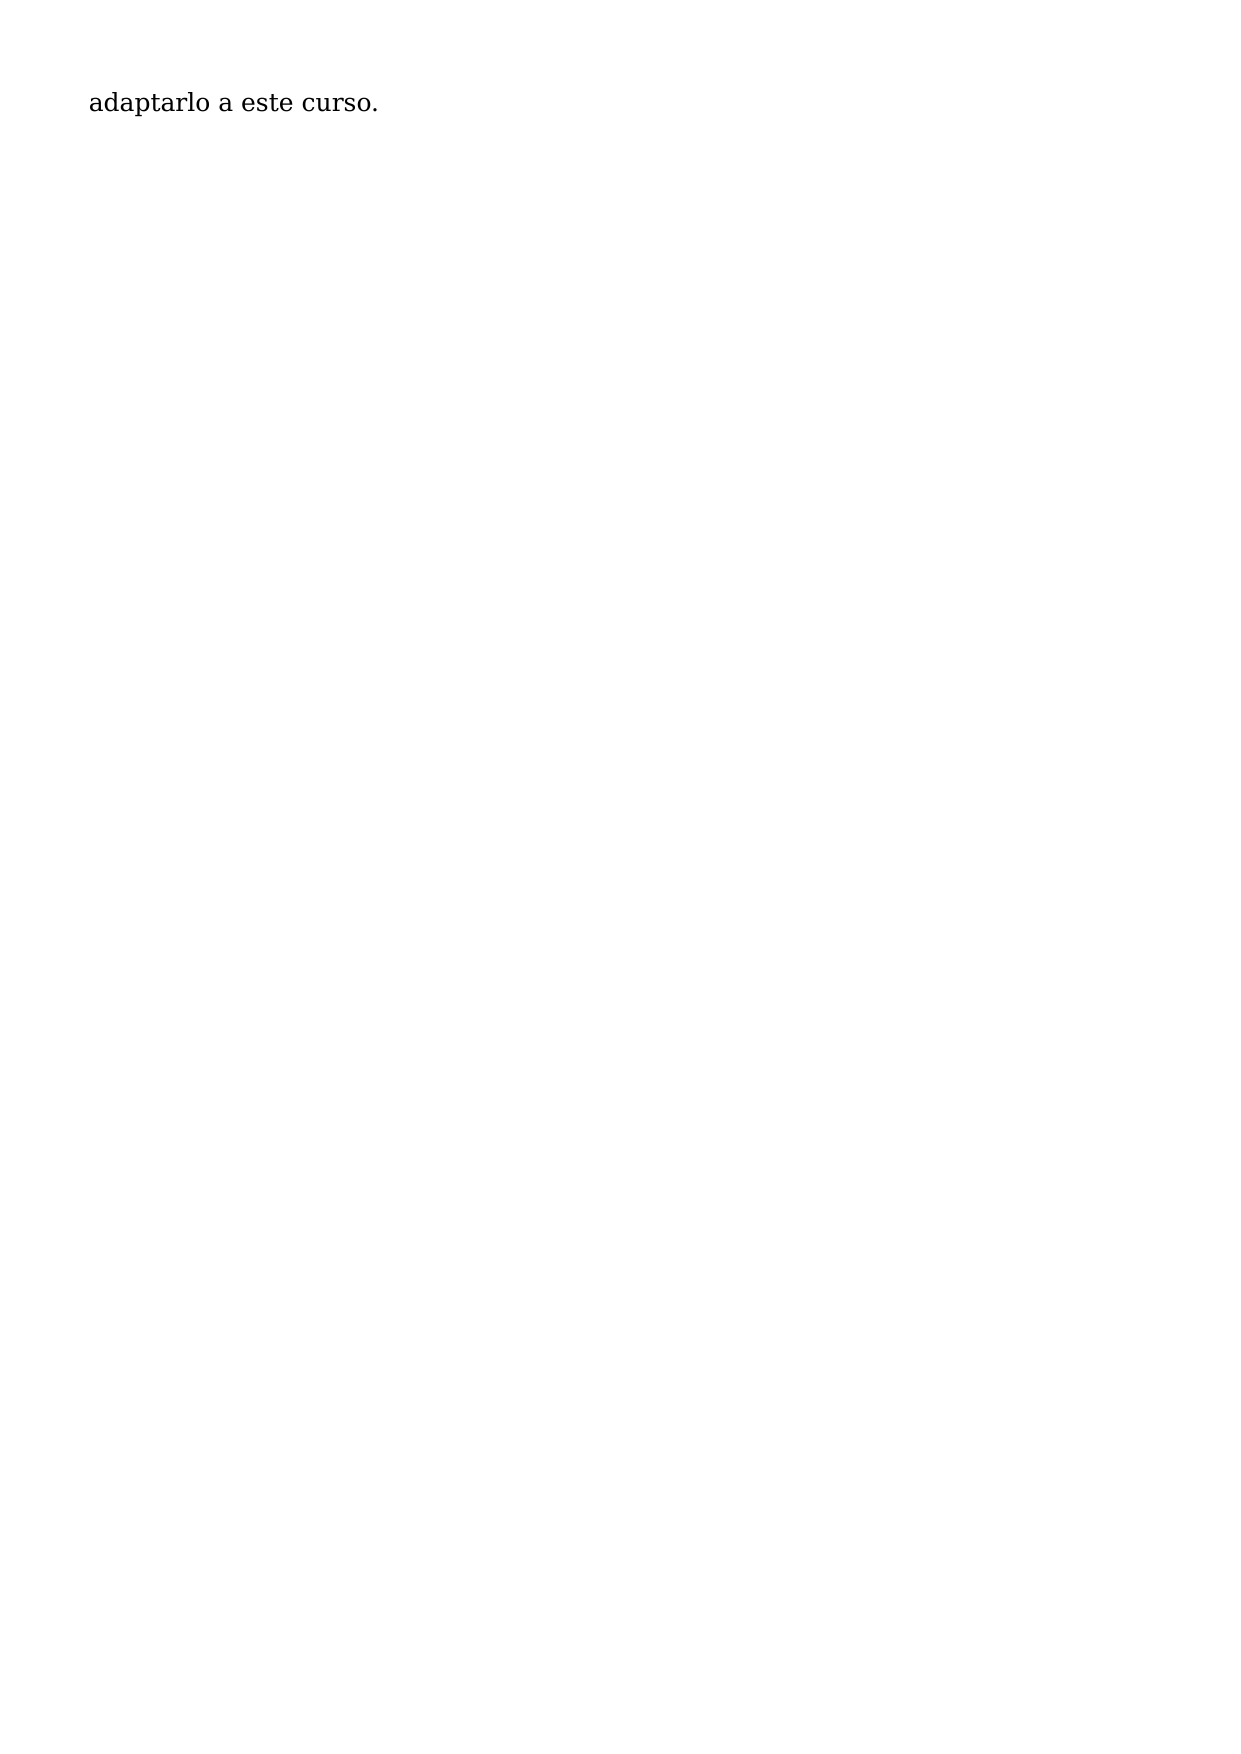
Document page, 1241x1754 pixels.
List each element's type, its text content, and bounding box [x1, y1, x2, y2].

text adaptarlo a este curso. [88, 88, 1152, 118]
